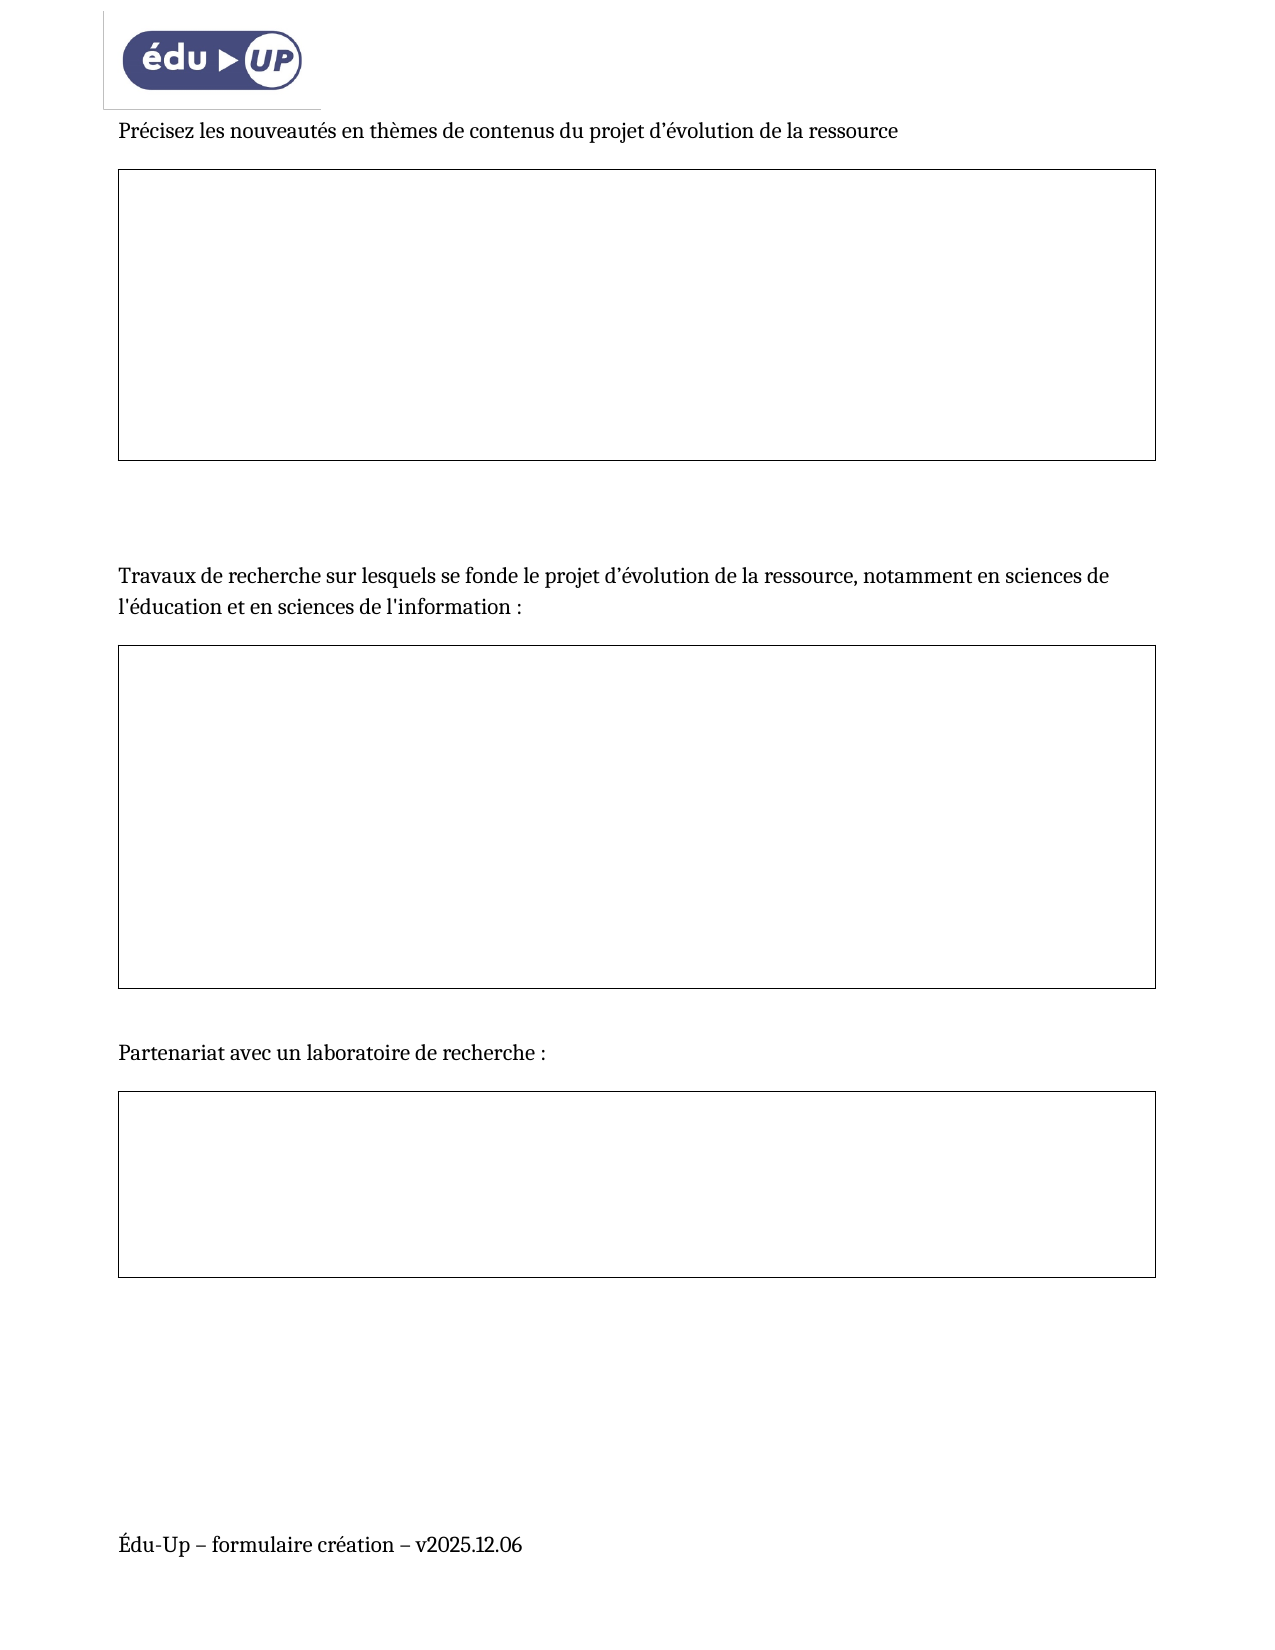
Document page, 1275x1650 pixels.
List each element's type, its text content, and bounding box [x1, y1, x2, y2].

table_header [119, 1092, 1155, 1277]
text Précisez les nouveautés en thèmes de contenus du projet d’évolution de la ressource [118, 118, 1157, 144]
text Partenariat avec un laboratoire de recherche : [118, 1040, 1157, 1067]
table_header [119, 170, 1155, 460]
table_header [119, 646, 1155, 988]
text Travaux de recherche sur lesquels se fonde le projet d’évolution de la ressource, notamment en sciences de l'éducation et en sciences de l'information : [118, 563, 1157, 620]
